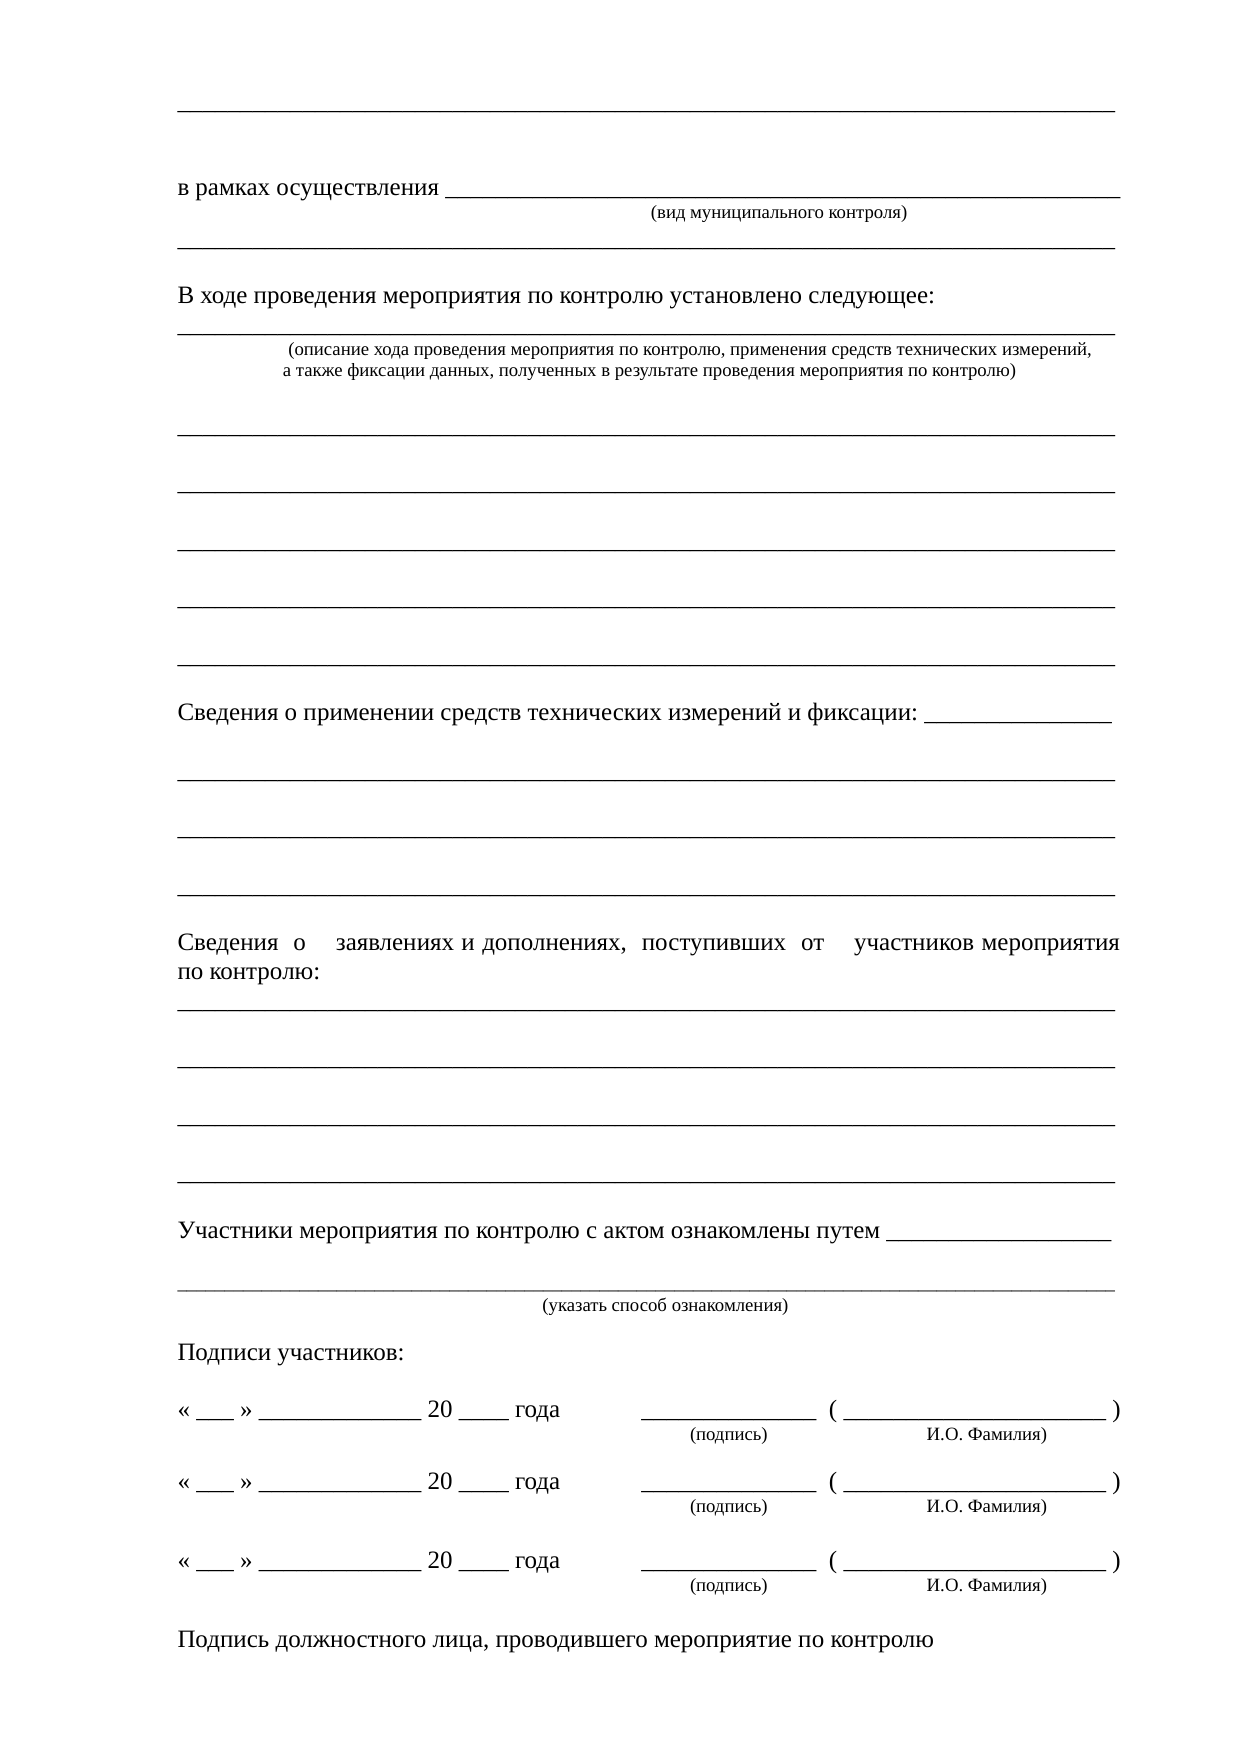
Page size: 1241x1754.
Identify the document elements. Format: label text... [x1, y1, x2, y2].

text (вид муниципального контроля) [177, 201, 1122, 223]
text Сведения о заявлениях и дополнениях, поступивших от участников мероприятия по контролю: [177, 927, 1122, 985]
text « ___ » _____________ 20 ____ года ______________ ( _____________________ ) [177, 1394, 1122, 1423]
text ___________________________________________________________________________ [177, 467, 1122, 496]
text В ходе проведения мероприятия по контролю установлено следующее: [177, 280, 1122, 309]
text (описание хода проведения мероприятия по контролю, применения средств технических измерений, [177, 338, 1122, 359]
text Подпись должностного лица, проводившего мероприятие по контролю [177, 1624, 1122, 1653]
text ___________________________________________________________________________ [177, 410, 1122, 438]
text Сведения о применении средств технических измерений и фиксации: _______________ [177, 697, 1122, 726]
text ____________________________________________________________________________________________________ [177, 1272, 1122, 1294]
text в рамках осуществления ______________________________________________________ [177, 172, 1122, 201]
text « ___ » _____________ 20 ____ года ______________ ( _____________________ ) [177, 1545, 1122, 1574]
text ___________________________________________________________________________ [177, 870, 1122, 898]
text ___________________________________________________________________________ [177, 1100, 1122, 1128]
text ___________________________________________________________________________ [177, 1042, 1122, 1071]
text Подписи участников: [177, 1337, 1122, 1366]
text (подпись) И.О. Фамилия) [177, 1574, 1122, 1596]
text ___________________________________________________________________________ [177, 582, 1122, 611]
text ___________________________________________________________________________ [177, 755, 1122, 783]
text ___________________________________________________________________________ [177, 985, 1122, 1013]
text ___________________________________________________________________________ [177, 309, 1122, 338]
text Участники мероприятия по контролю с актом ознакомлены путем __________________ [177, 1215, 1122, 1243]
text (указать способ ознакомления) [177, 1294, 1122, 1315]
text ___________________________________________________________________________ [177, 640, 1122, 668]
text а также фиксации данных, полученных в результате проведения мероприятия по контролю) [177, 359, 1122, 381]
text ___________________________________________________________________________ [177, 525, 1122, 553]
text « ___ » _____________ 20 ____ года ______________ ( _____________________ ) [177, 1466, 1122, 1495]
text ___________________________________________________________________________ [177, 1157, 1122, 1186]
text (подпись) И.О. Фамилия) [177, 1495, 1122, 1517]
text ___________________________________________________________________________ [177, 86, 1122, 115]
text ___________________________________________________________________________ [177, 812, 1122, 841]
text (подпись) И.О. Фамилия) [177, 1423, 1122, 1445]
text ___________________________________________________________________________ [177, 223, 1122, 252]
